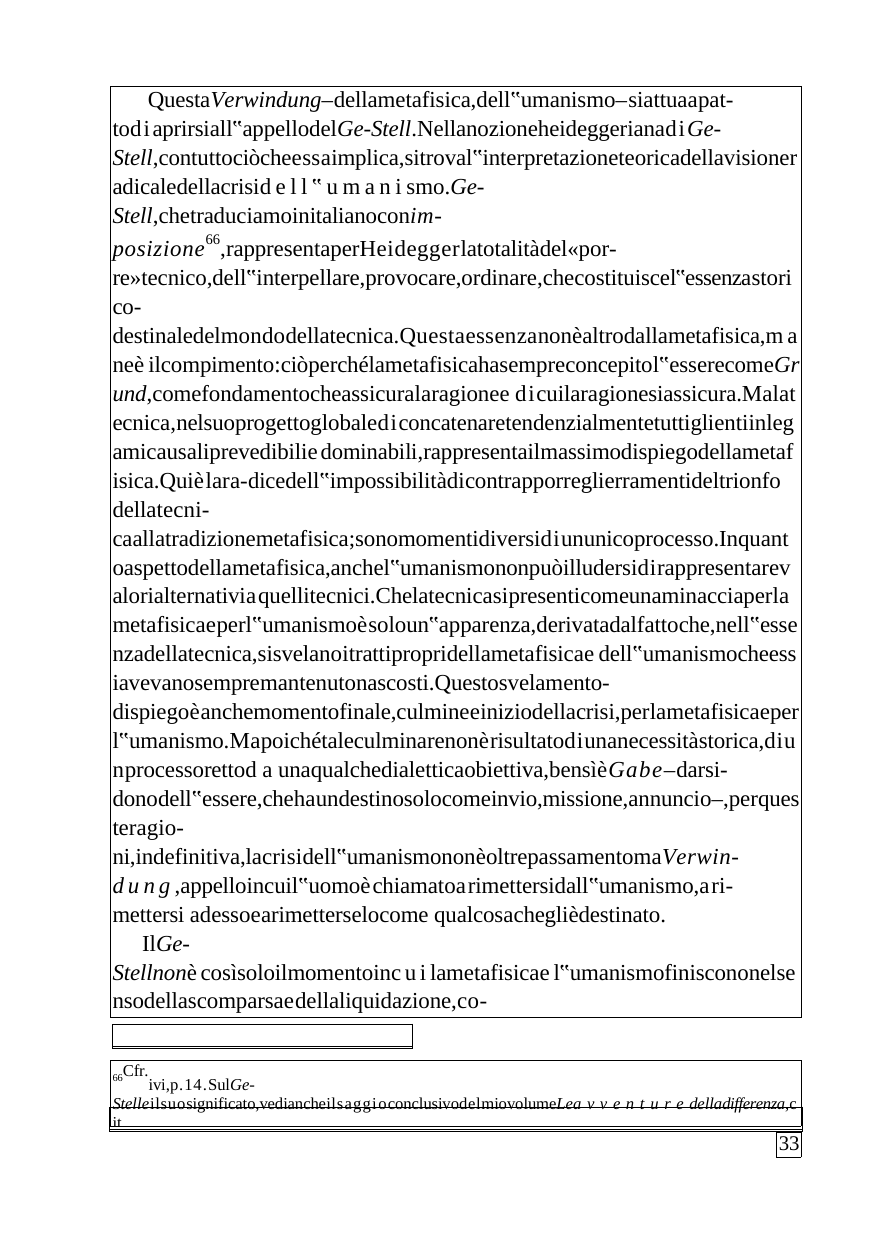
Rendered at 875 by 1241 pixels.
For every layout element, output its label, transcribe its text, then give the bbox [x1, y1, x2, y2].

text QuestaVerwindung–dellametafisica,dell‟umanismo–siattuaapat-todiaprirsiall‟appellodelGe-Stell.NellanozioneheideggerianadiGe-Stell,contuttociòcheessaimplica,sitroval‟interpretazioneteoricadellavisioneradicaledellacrisidell‟umanismo.Ge-Stell,chetraduciamoinitalianoconim-posizione66,rappresentaperHeideggerlatotalitàdel«por-re»tecnico,dell‟interpellare,provocare,ordinare,checostituiscel‟essenzastorico-destinaledelmondodellatecnica.Questaessenzanonèaltrodallametafisica,maneèilcompimento:ciòperchélametafisicahasempreconcepitol‟esserecomeGrund,comefondamentocheassicuralaragioneedicuilaragionesiassicura.Malatecnica,nelsuoprogettoglobalediconcatenaretendenzialmentetuttiglientiinlegamicausaliprevedibiliedominabili,rappresentailmassimodispiegodellametafisica.Quièlara-dicedell‟impossibilitàdicontrapporreglierramentideltrionfo dellatecni-caallatradizionemetafisica;sonomomentidiversidiununicoprocesso.Inquantoaspettodellametafisica,anchel‟umanismononpuòilludersidirappresentarevalorialternativiaquellitecnici.Chelatecnicasipresenticomeunaminacciaperlametafisicaeperl‟umanismoèsoloun‟apparenza,derivatadalfattoche,nell‟essenzadellatecnica,sisvelanoitrattipropridellametafisicaedell‟umanismocheessiavevanosempremantenutonascosti.Questosvelamento-dispiegoèanchemomentofinale,culmineeiniziodellacrisi,perlametafisicaeperl‟umanismo.Mapoichétaleculminarenonèrisultatodiunanecessitàstorica,diunprocessorettodaunaqualchedialetticaobiettiva,bensìèGabe–darsi-donodell‟essere,chehaundestinosolocomeinvio,missione,annuncio–,perquesteragio-ni,indefinitiva,lacrisidell‟umanismononèoltrepassamentomaVerwin-dung,appelloincuil‟uomoèchiamatoarimettersidall‟umanismo,ari-mettersi adessoearimetterselocome qualcosacheglièdestinato. [112, 87, 799, 927]
text IlGe-Stellnonècosìsoloilmomentoincuilametafisicael‟umanismofiniscononelsensodellascomparsaedellaliquidazione,co-mevuolel‟interpretazionenostalgico-restaurativadiquestacrisi;essoèanche,scriveHeidegger,«unprimolampeggiaredell‟Ereignis»67,unan-nunciodell‟eventodell‟esserecomedarsidiessooltreiquadridelpensie- [112, 930, 799, 1017]
text 33 [778, 1133, 801, 1155]
text 66Cfr.ivi,p.14.SulGe-Stelleilsuosignificato,vediancheilsaggioconclusivodelmiovolumeLeavventuredelladifferenza,cit. [112, 1108, 799, 1126]
text 66Cfr.ivi,p.14.SulGe-Stelleilsuosignificato,vediancheilsaggioconclusivodelmiovolumeLeavventuredelladifferenza,cit. [112, 1061, 799, 1107]
